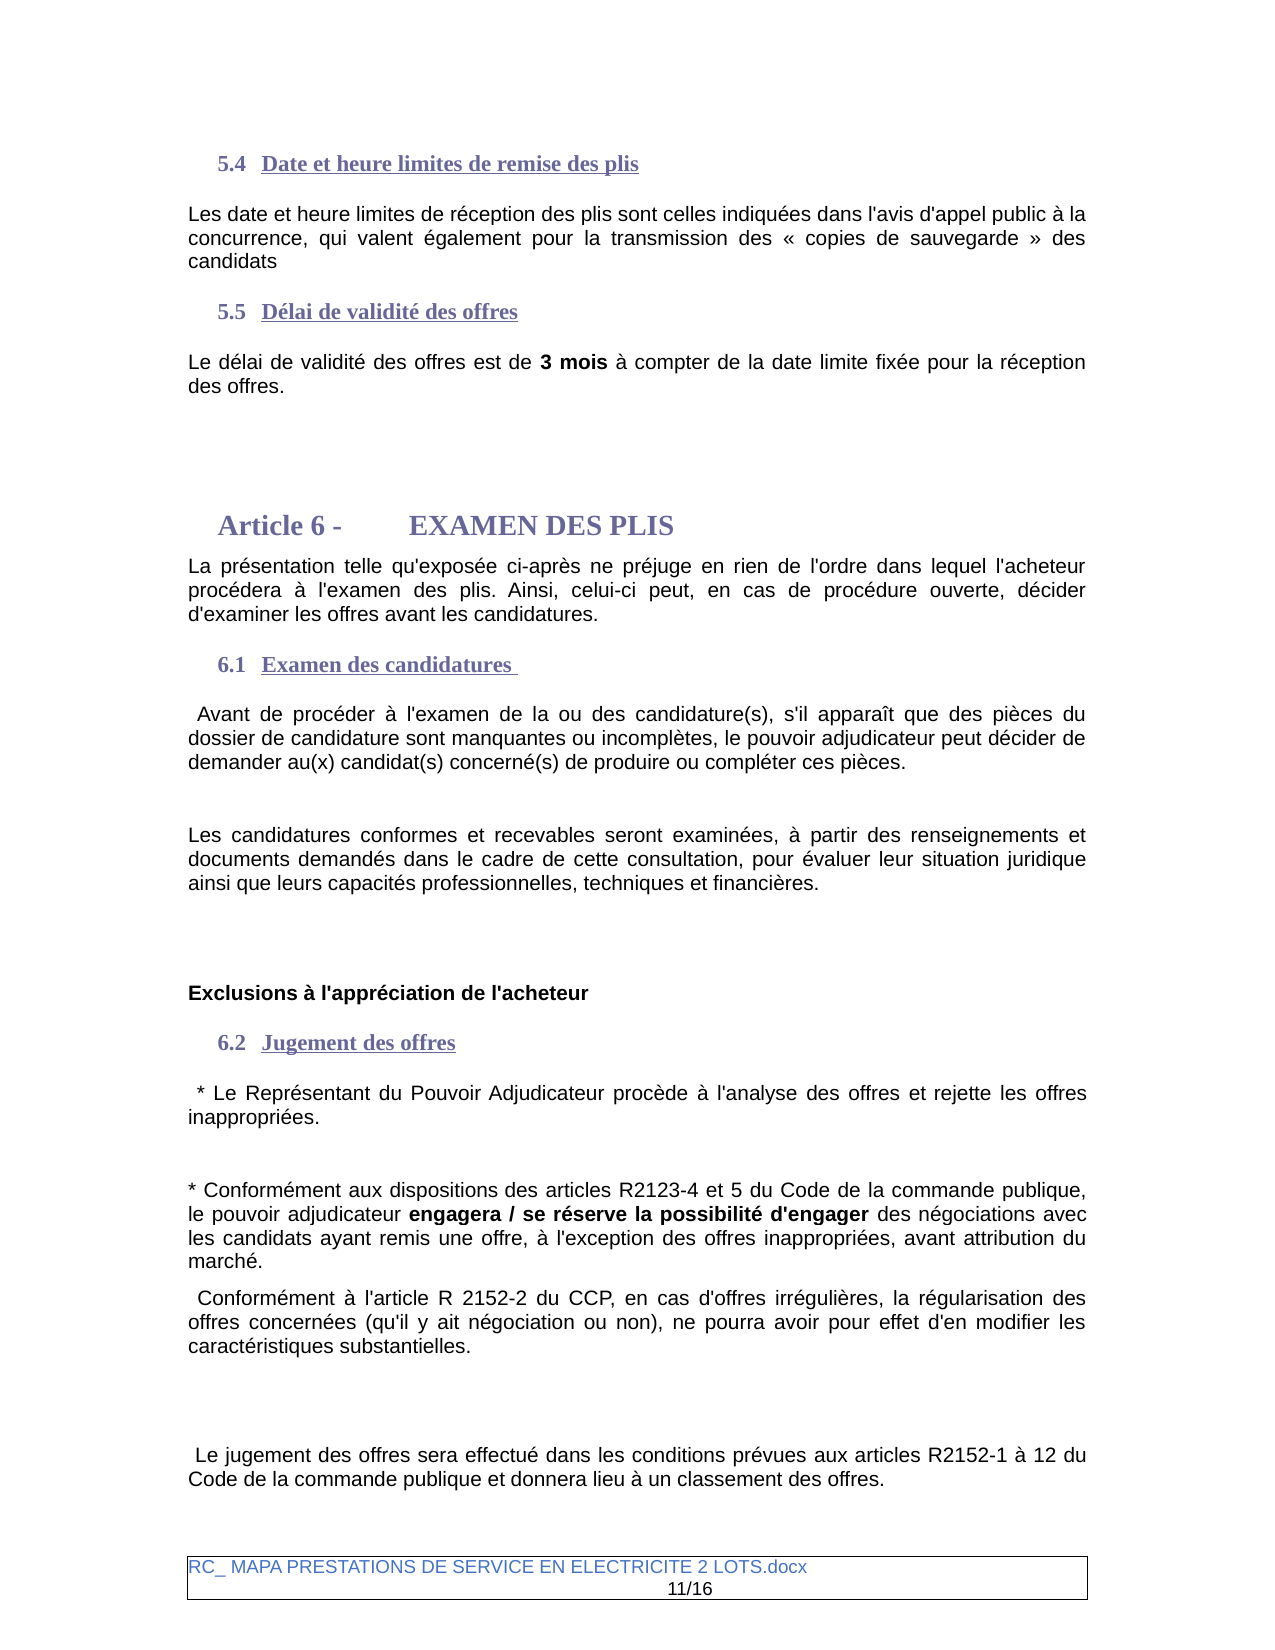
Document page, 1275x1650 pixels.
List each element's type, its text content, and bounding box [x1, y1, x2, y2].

subtitle EXAMEN DES PLIS [188, 508, 1087, 541]
text Le jugement des offres sera effectué dans les conditions prévues aux articles R2152-1 à 12 du Code de la commande publique et donnera lieu à un classement des offres. [188, 1443, 1087, 1491]
text Conformément à l'article R 2152-2 du CCP, en cas d'offres irrégulières, la régularisation des offres concernées (qu'il y ait négociation ou non), ne pourra avoir pour effet d'en modifier les caractéristiques substantielles. [188, 1286, 1087, 1358]
subtitle Examen des candidatures [188, 651, 1087, 677]
text Avant de procéder à l'examen de la ou des candidature(s), s'il apparaît que des pièces du dossier de candidature sont manquantes ou incomplètes, le pouvoir adjudicateur peut décider de demander au(x) candidat(s) concerné(s) de produire ou compléter ces pièces. [188, 702, 1087, 774]
subtitle Jugement des offres [188, 1029, 1087, 1056]
text La présentation telle qu'exposée ci-après ne préjuge en rien de l'ordre dans lequel l'acheteur procédera à l'examen des plis. Ainsi, celui-ci peut, en cas de procédure ouverte, décider d'examiner les offres avant les candidatures. [188, 554, 1087, 626]
text Les date et heure limites de réception des plis sont celles indiquées dans l'avis d'appel public à la concurrence, qui valent également pour la transmission des « copies de sauvegarde » des candidats [188, 201, 1087, 273]
text * Le Représentant du Pouvoir Adjudicateur procède à l'analyse des offres et rejette les offres inappropriées. [188, 1081, 1087, 1128]
text Les candidatures conformes et recevables seront examinées, à partir des renseignements et documents demandés dans le cadre de cette consultation, pour évaluer leur situation juridique ainsi que leurs capacités professionnelles, techniques et financières. [188, 823, 1087, 895]
subtitle Date et heure limites de remise des plis [188, 150, 1087, 176]
text Le délai de validité des offres est de 3 mois à compter de la date limite fixée pour la réception des offres. [188, 349, 1087, 397]
subtitle Délai de validité des offres [188, 298, 1087, 324]
text * Conformément aux dispositions des articles R2123-4 et 5 du Code de la commande publique, le pouvoir adjudicateur engagera / se réserve la possibilité d'engager des négociations avec les candidats ayant remis une offre, à l'exception des offres inappropriées, avant attribution du marché. [188, 1177, 1087, 1273]
text Exclusions à l'appréciation de l'acheteur [188, 980, 1087, 1004]
